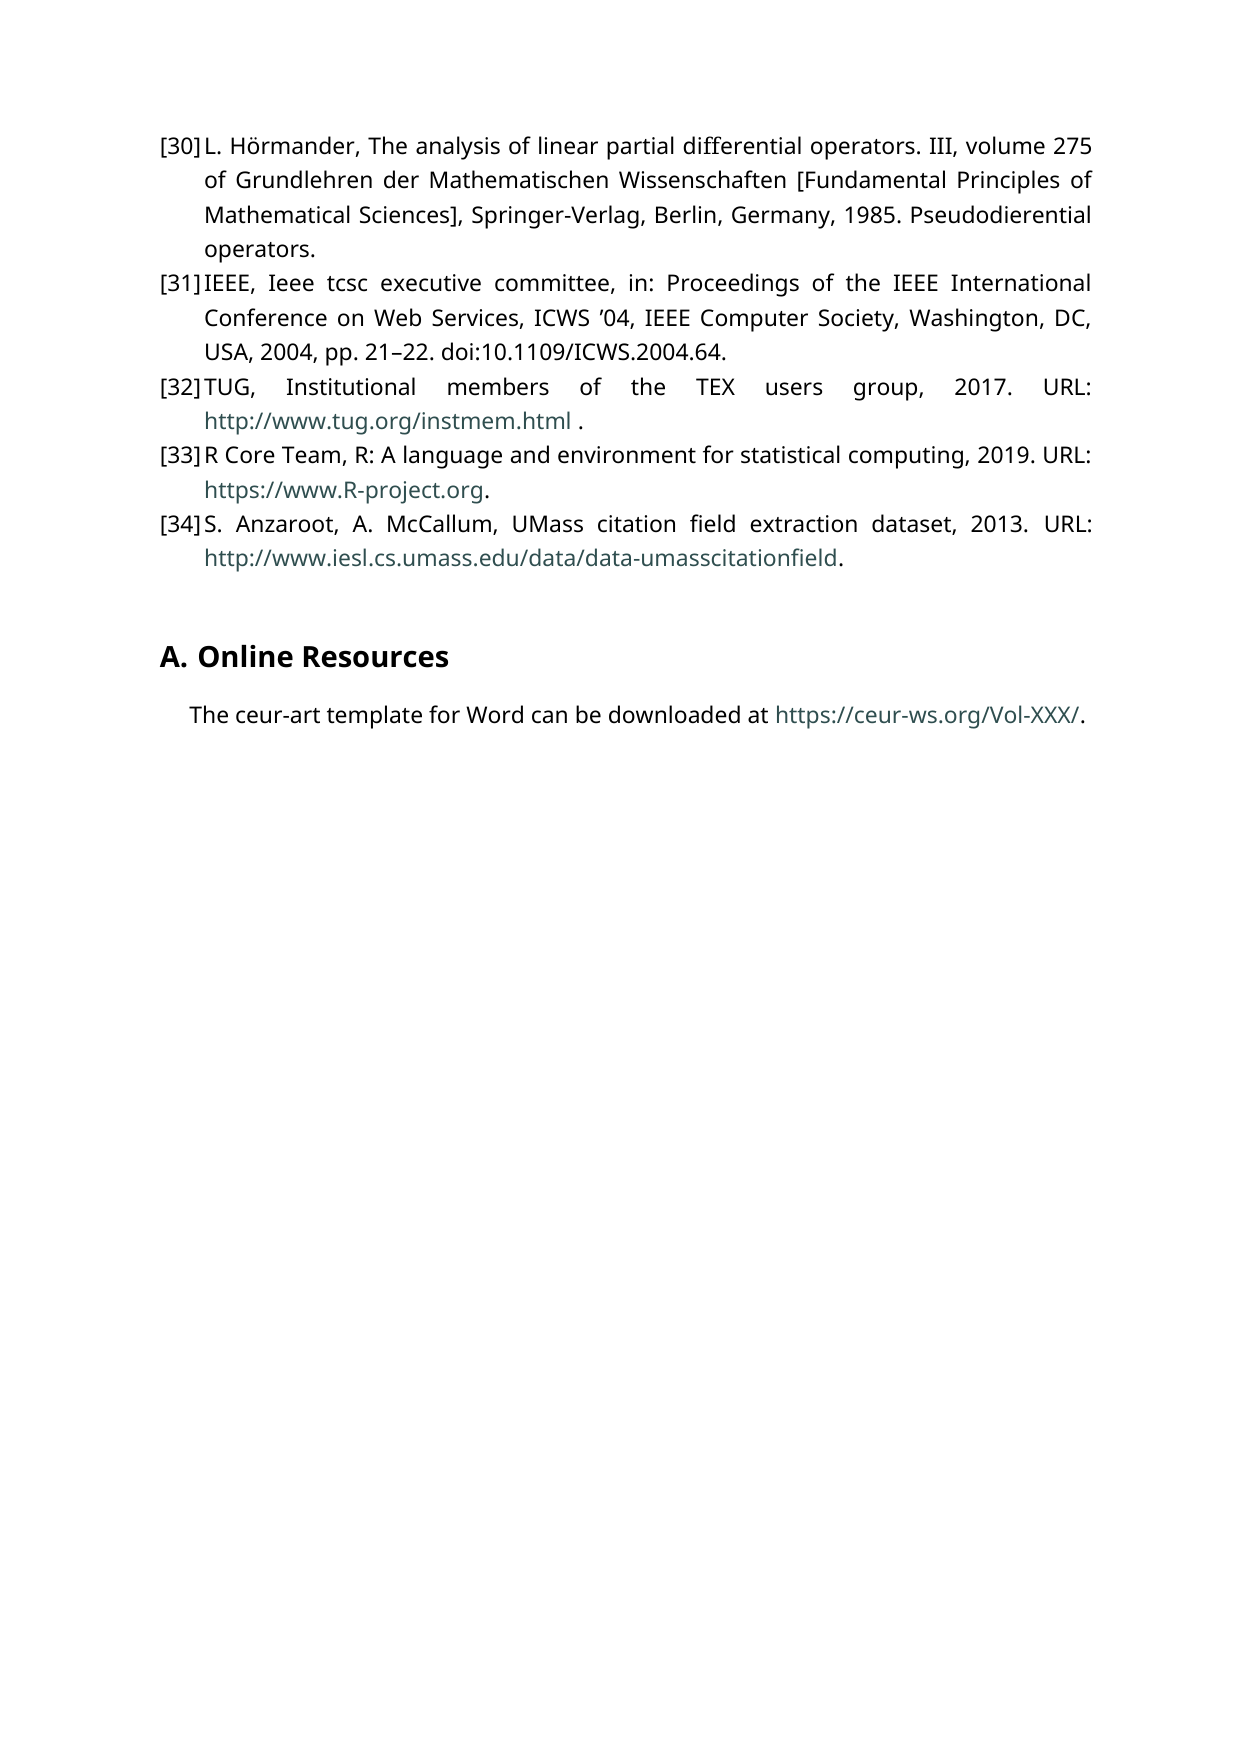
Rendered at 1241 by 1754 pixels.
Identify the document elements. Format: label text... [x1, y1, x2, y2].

list R Core Team, R: A language and environment for statistical computing, 2019. URL: https://www.R-project.org. [159, 439, 1093, 505]
subtitle Online Resources [159, 636, 1093, 676]
list TUG, Institutional members of the TEX users group, 2017. URL: http://www.tug.org/instmem.html . [159, 371, 1093, 436]
list IEEE, Ieee tcsc executive committee, in: Proceedings of the IEEE International Conference on Web Services, ICWS ’04, IEEE Computer Society, Washington, DC, USA, 2004, pp. 21–22. doi:10.1109/ICWS.2004.64. [159, 267, 1093, 367]
text The ceur-art template for Word can be downloaded at https://ceur-ws.org/Vol-XXX/. [159, 698, 1093, 730]
list S. Anzaroot, A. McCallum, UMass citation field extraction dataset, 2013. URL: http://www.iesl.cs.umass.edu/data/data-umasscitationfield. [159, 508, 1093, 574]
list L. Hörmander, The analysis of linear partial differential operators. III, volume 275 of Grundlehren der Mathematischen Wissenschaften [Fundamental Principles of Mathematical Sciences], Springer-Verlag, Berlin, Germany, 1985. Pseudodierential operators. [159, 130, 1093, 264]
